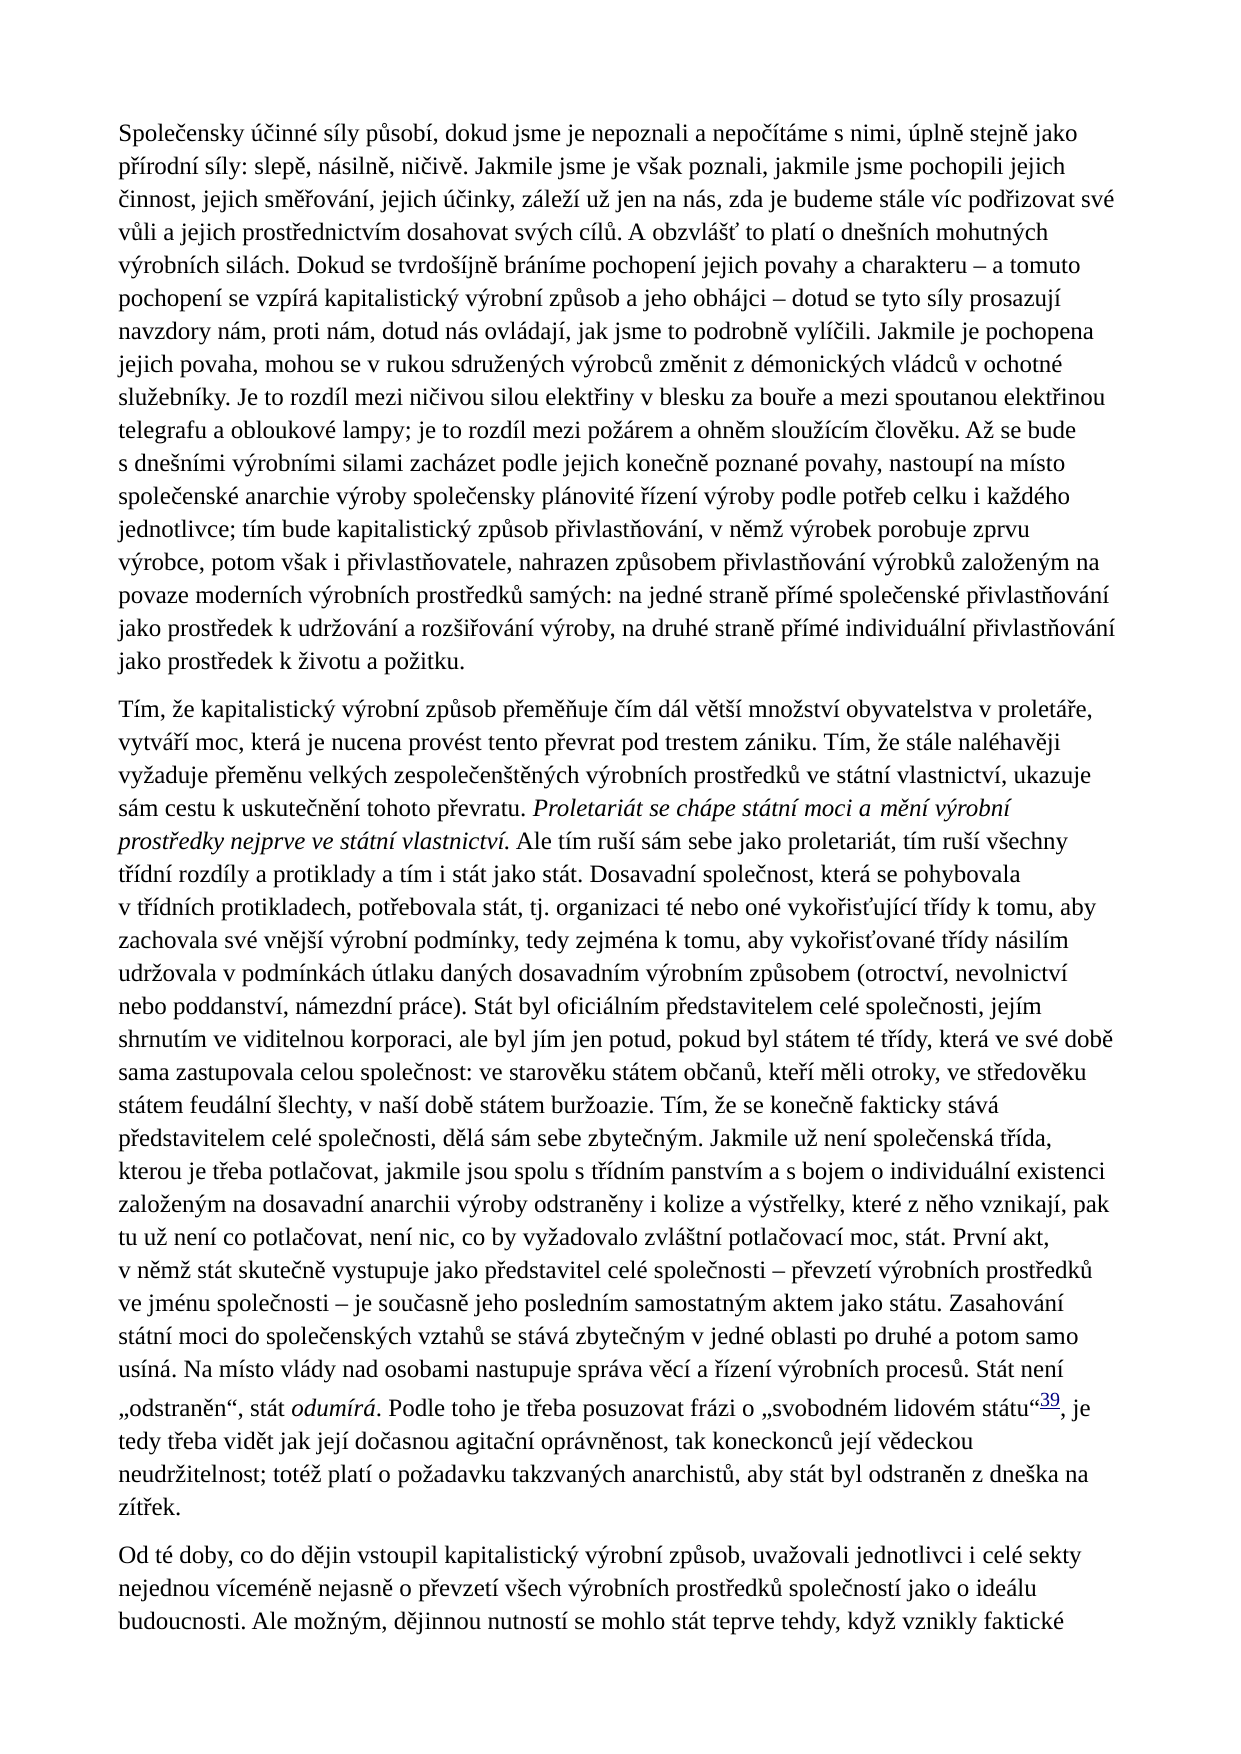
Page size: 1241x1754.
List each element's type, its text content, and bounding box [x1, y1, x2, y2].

text Od té doby, co do dějin vstoupil kapitalistický výrobní způsob, uvažovali jednotlivci i celé sekty nejednou víceméně nejasně o převzetí všech výrobních prostředků společností jako o ideálu budoucnosti. Ale možným, dějinnou nutností se mohlo stát teprve tehdy, když vznikly faktické [118, 1540, 1122, 1634]
text Společensky účinné síly působí, dokud jsme je nepoznali a nepočítáme s nimi, úplně stejně jako přírodní síly: slepě, násilně, ničivě. Jakmile jsme je však poznali, jakmile jsme pochopili jejich činnost, jejich směřování, jejich účinky, záleží už jen na nás, zda je budeme stále víc podřizovat své vůli a jejich prostřednictvím dosahovat svých cílů. A obzvlášť to platí o dnešních mohutných výrobních silách. Dokud se tvrdošíjně bráníme pochopení jejich povahy a charakteru – a tomuto pochopení se vzpírá kapitalistický výrobní způsob a jeho obhájci – dotud se tyto síly prosazují navzdory nám, proti nám, dotud nás ovládají, jak jsme to podrobně vylíčili. Jakmile je pochopena jejich povaha, mohou se v rukou sdružených výrobců změnit z démonických vládců v ochotné služebníky. Je to rozdíl mezi ničivou silou elektřiny v blesku za bouře a mezi spoutanou elektřinou telegrafu a obloukové lampy; je to rozdíl mezi požárem a ohněm sloužícím člověku. Až se bude s dnešními výrobními silami zacházet podle jejich konečně poznané povahy, nastoupí na místo společenské anarchie výroby společensky plánovité řízení výroby podle potřeb celku i každého jednotlivce; tím bude kapitalistický způsob přivlastňování, v němž výrobek porobuje zprvu výrobce, potom však i přivlastňovatele, nahrazen způsobem přivlastňování výrobků založeným na povaze moderních výrobních prostředků samých: na jedné straně přímé společenské přivlastňování jako prostředek k udržování a rozšiřování výroby, na druhé straně přímé individuální přivlastňování jako prostředek k životu a požitku. [118, 118, 1122, 675]
text Tím, že kapitalistický výrobní způsob přeměňuje čím dál větší množství obyvatelstva v proletáře, vytváří moc, která je nucena provést tento převrat pod trestem zániku. Tím, že stále naléhavěji vyžaduje přeměnu velkých zespolečenštěných výrobních prostředků ve státní vlastnictví, ukazuje sám cestu k uskutečnění tohoto převratu. Proletariát se chápe státní moci a mění výrobní prostředky nejprve ve státní vlastnictví. Ale tím ruší sám sebe jako proletariát, tím ruší všechny třídní rozdíly a protiklady a tím i stát jako stát. Dosavadní společnost, která se pohybovala v třídních protikladech, potřebovala stát, tj. organizaci té nebo oné vykořisťující třídy k tomu, aby zachovala své vnější výrobní podmínky, tedy zejména k tomu, aby vykořisťované třídy násilím udržovala v podmínkách útlaku daných dosavadním výrobním způsobem (otroctví, nevolnictví nebo poddanství, námezdní práce). Stát byl oficiálním představitelem celé společnosti, jejím shrnutím ve viditelnou korporaci, ale byl jím jen potud, pokud byl státem té třídy, která ve své době sama zastupovala celou společnost: ve starověku státem občanů, kteří měli otroky, ve středověku státem feudální šlechty, v naší době státem buržoazie. Tím, že se konečně fakticky stává představitelem celé společnosti, dělá sám sebe zbytečným. Jakmile už není společenská třída, kterou je třeba potlačovat, jakmile jsou spolu s třídním panstvím a s bojem o individuální existenci založeným na dosavadní anarchii výroby odstraněny i kolize a výstřelky, které z něho vznikají, pak tu už není co potlačovat, není nic, co by vyžadovalo zvláštní potlačovací moc, stát. První akt, v němž stát skutečně vystupuje jako představitel celé společnosti – převzetí výrobních prostředků ve jménu společnosti – je současně jeho posledním samostatným aktem jako státu. Zasahování státní moci do společenských vztahů se stává zbytečným v jedné oblasti po druhé a potom samo usíná. Na místo vlády nad osobami nastupuje správa věcí a řízení výrobních procesů. Stát není „odstraněn“, stát odumírá. Podle toho je třeba posuzovat frázi o „svobodném lidovém státu“39, je tedy třeba vidět jak její dočasnou agitační oprávněnost, tak koneckonců její vědeckou neudržitelnost; totéž platí o požadavku takzvaných anarchistů, aby stát byl odstraněn z dneška na zítřek. [118, 694, 1122, 1521]
